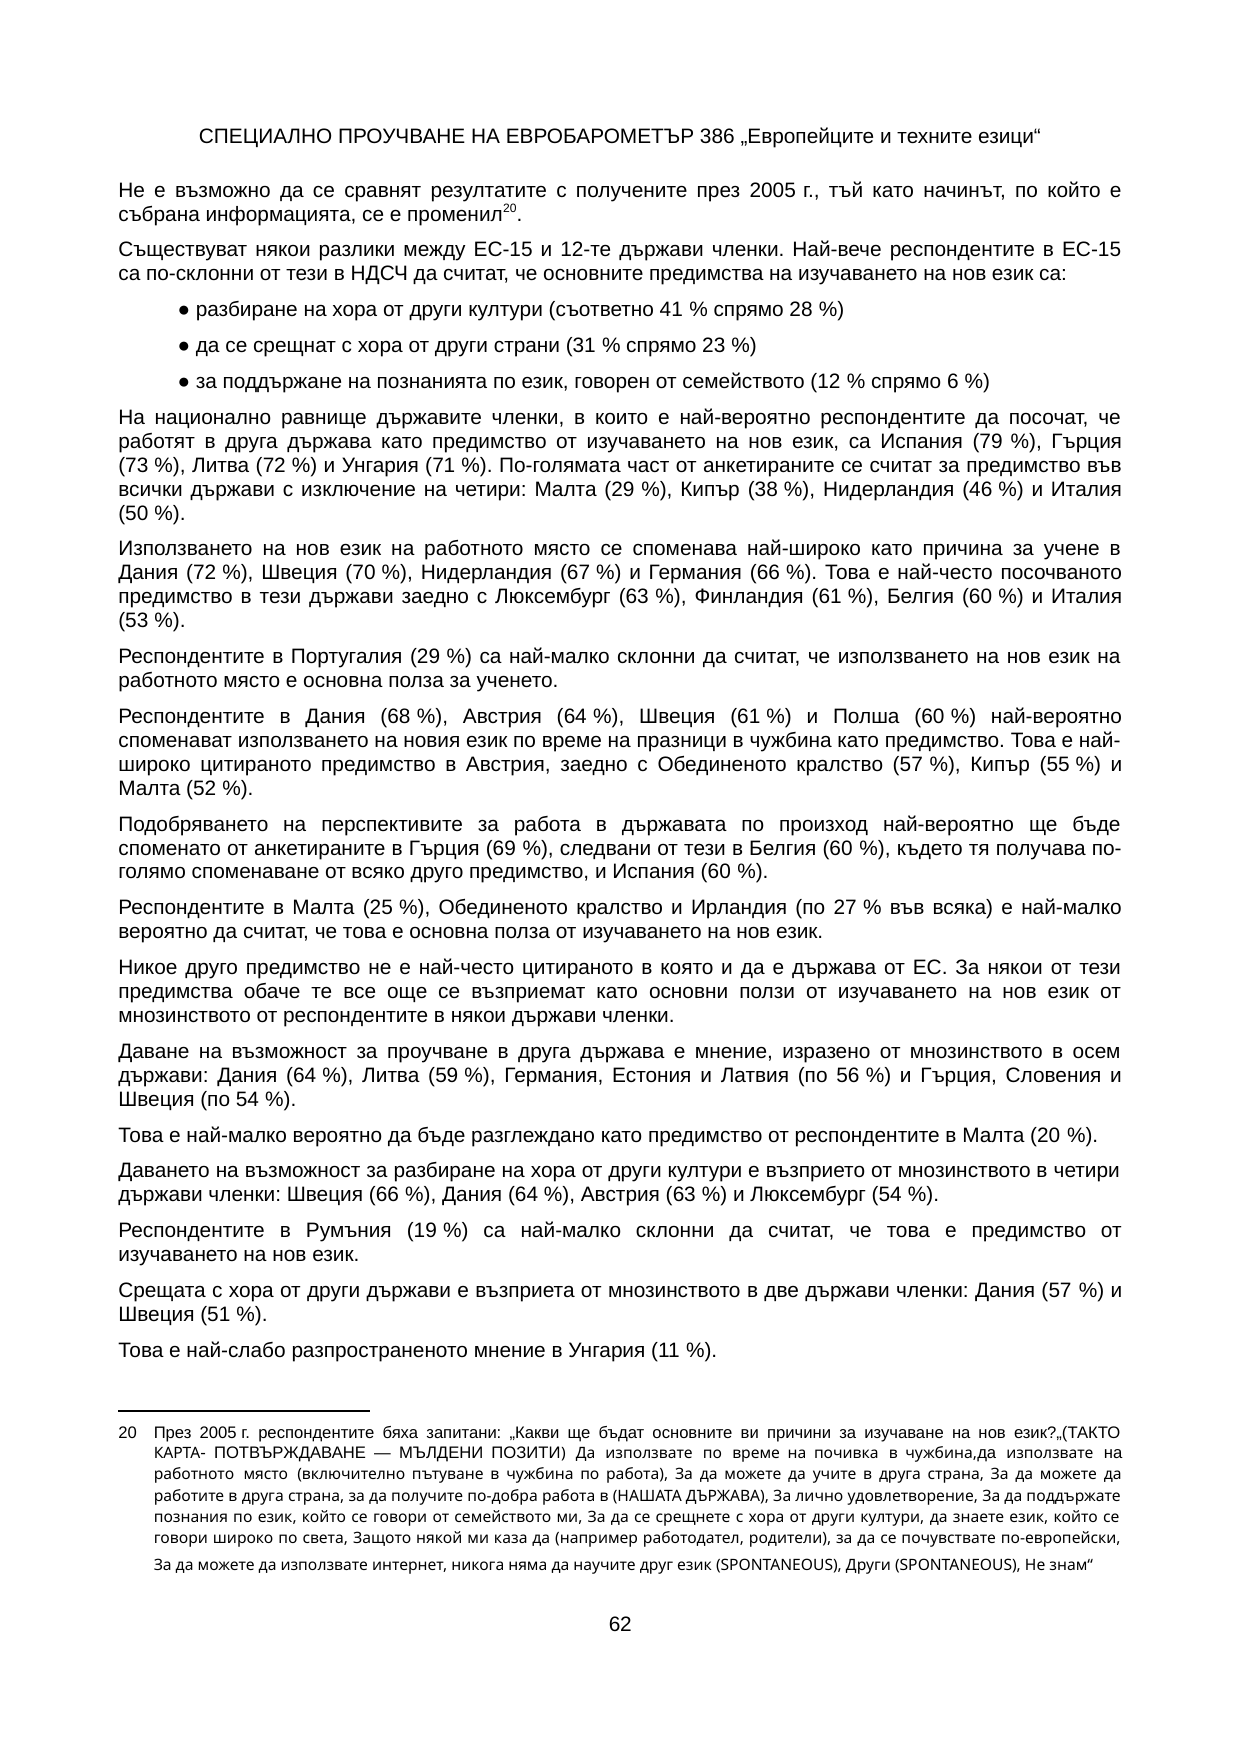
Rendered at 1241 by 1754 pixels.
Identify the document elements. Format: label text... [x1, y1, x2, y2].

text Използването на нов език на работното място се споменава най-широко като причина за учене в Дания (72 %), Швеция (70 %), Нидерландия (67 %) и Германия (66 %). Това е най-често посочваното предимство в тези държави заедно с Люксембург (63 %), Финландия (61 %), Белгия (60 %) и Италия (53 %). [118, 536, 1122, 632]
text Това е най-слабо разпространеното мнение в Унгария (11 %). [118, 1338, 1122, 1362]
text Подобряването на перспективите за работа в държавата по произход най-вероятно ще бъде споменато от анкетираните в Гърция (69 %), следвани от тези в Белгия (60 %), където тя получава по-голямо споменаване от всяко друго предимство, и Испания (60 %). [118, 811, 1122, 883]
text Респондентите в Малта (25 %), Обединеното кралство и Ирландия (по 27 % във всяка) е най-малко вероятно да считат, че това е основна полза от изучаването на нов език. [118, 895, 1122, 943]
text Това е най-малко вероятно да бъде разглеждано като предимство от респондентите в Малта (20 %). [118, 1122, 1122, 1146]
text През 2005 г. респондентите бяха запитани: „Какви ще бъдат основните ви причини за изучаване на нов език?„(ТАКТО КАРТА- ПОТВЪРЖДАВАНЕ — МЪЛДЕНИ ПОЗИТИ) Да използвате по време на почивка в чужбина,да използвате на работното място (включително пътуване в чужбина по работа), За да можете да учите в друга страна, За да можете да работите в друга страна, за да получите по-добра работа в (НАШАТА ДЪРЖАВА), За лично удовлетворение, За да поддържате познания по език, който се говори от семейството ми, За да се срещнете с хора от други култури, да знаете език, който се говори широко по света, Защото някой ми каза да (например работодател, родители), за да се почувствате по-европейски, За да можете да използвате интернет, никога няма да научите друг език (SPONTANEOUS), Други (SPONTANEOUS), Не знам“ [118, 1423, 1122, 1576]
text Респондентите в Румъния (19 %) са най-малко склонни да считат, че това е предимство от изучаването на нов език. [118, 1218, 1122, 1266]
text Срещата с хора от други държави е възприета от мнозинството в две държави членки: Дания (57 %) и Швеция (51 %). [118, 1278, 1122, 1326]
text ● за поддържане на познанията по език, говорен от семейството (12 % спрямо 6 %) [177, 369, 1122, 393]
text Респондентите в Дания (68 %), Австрия (64 %), Швеция (61 %) и Полша (60 %) най-вероятно споменават използването на новия език по време на празници в чужбина като предимство. Това е най-широко цитираното предимство в Австрия, заедно с Обединеното кралство (57 %), Кипър (55 %) и Малта (52 %). [118, 704, 1122, 799]
text На национално равнище държавите членки, в които е най-вероятно респондентите да посочат, че работят в друга държава като предимство от изучаването на нов език, са Испания (79 %), Гърция (73 %), Литва (72 %) и Унгария (71 %). По-голямата част от анкетираните се считат за предимство във всички държави с изключение на четири: Малта (29 %), Кипър (38 %), Нидерландия (46 %) и Италия (50 %). [118, 404, 1122, 524]
text Респондентите в Португалия (29 %) са най-малко склонни да считат, че използването на нов език на работното място е основна полза за ученето. [118, 644, 1122, 692]
text Даването на възможност за разбиране на хора от други култури е възприето от мнозинството в четири държави членки: Швеция (66 %), Дания (64 %), Австрия (63 %) и Люксембург (54 %). [118, 1158, 1122, 1206]
text ● да се срещнат с хора от други страни (31 % спрямо 23 %) [177, 333, 1122, 357]
text ● разбиране на хора от други култури (съответно 41 % спрямо 28 %) [177, 297, 1122, 321]
text Никое друго предимство не е най-често цитираното в която и да е държава от ЕС. За някои от тези предимства обаче те все още се възприемат като основни ползи от изучаването на нов език от мнозинството от респондентите в някои държави членки. [118, 955, 1122, 1027]
text Даване на възможност за проучване в друга държава е мнение, изразено от мнозинството в осем държави: Дания (64 %), Литва (59 %), Германия, Естония и Латвия (по 56 %) и Гърция, Словения и Швеция (по 54 %). [118, 1039, 1122, 1111]
text Не е възможно да се сравнят резултатите с получените през 2005 г., тъй като начинът, по който е събрана информацията, се е променил. [118, 177, 1122, 225]
text Съществуват някои разлики между ЕС-15 и 12-те държави членки. Най-вече респондентите в ЕС-15 са по-склонни от тези в НДСЧ да считат, че основните предимства на изучаването на нов език са: [118, 237, 1122, 285]
